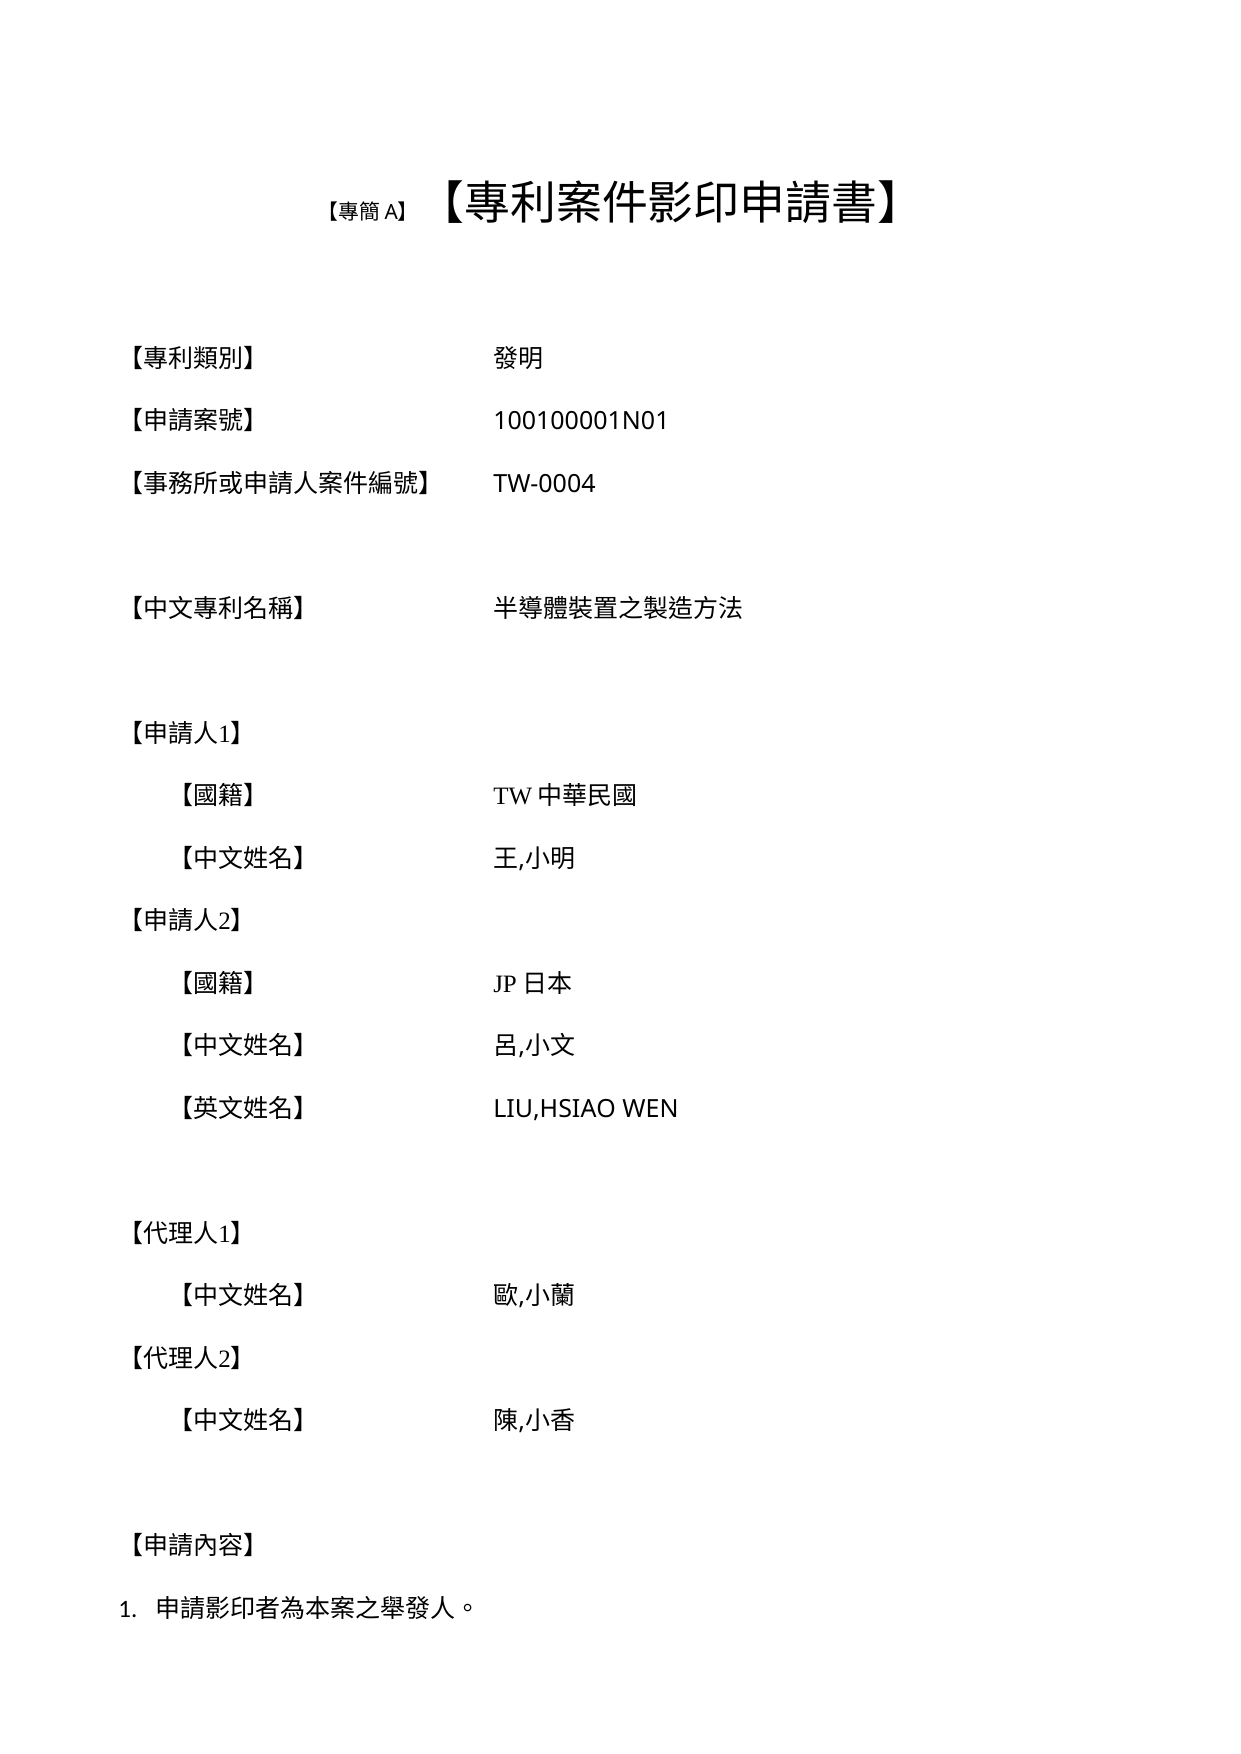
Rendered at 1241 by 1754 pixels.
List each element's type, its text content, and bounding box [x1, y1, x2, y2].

text 【中文姓名】 陳,小香 [118, 1377, 1122, 1439]
text 【中文姓名】 王,小明 [118, 814, 1122, 877]
text 【中文姓名】 呂,小文 [118, 1002, 1122, 1064]
list 申請影印者為本案之舉發人。 [118, 1564, 1122, 1627]
text 【申請案號】 100100001N01 [118, 377, 1122, 439]
text 【國籍】 TW中華民國 [118, 752, 1122, 814]
text 【中文姓名】 歐,小蘭 [118, 1252, 1122, 1314]
text 【申請內容】 [118, 1502, 1122, 1564]
text 【事務所或申請人案件編號】 TW-0004 [118, 439, 1122, 502]
text 【專簡A】【專利案件影印申請書】 [118, 127, 1122, 252]
text 【專利類別】 發明 [118, 314, 1122, 377]
text 【英文姓名】 LIU,HSIAO WEN [118, 1064, 1122, 1127]
text 【國籍】 JP日本 [118, 939, 1122, 1002]
text 【中文專利名稱】 半導體裝置之製造方法 [118, 564, 1122, 627]
